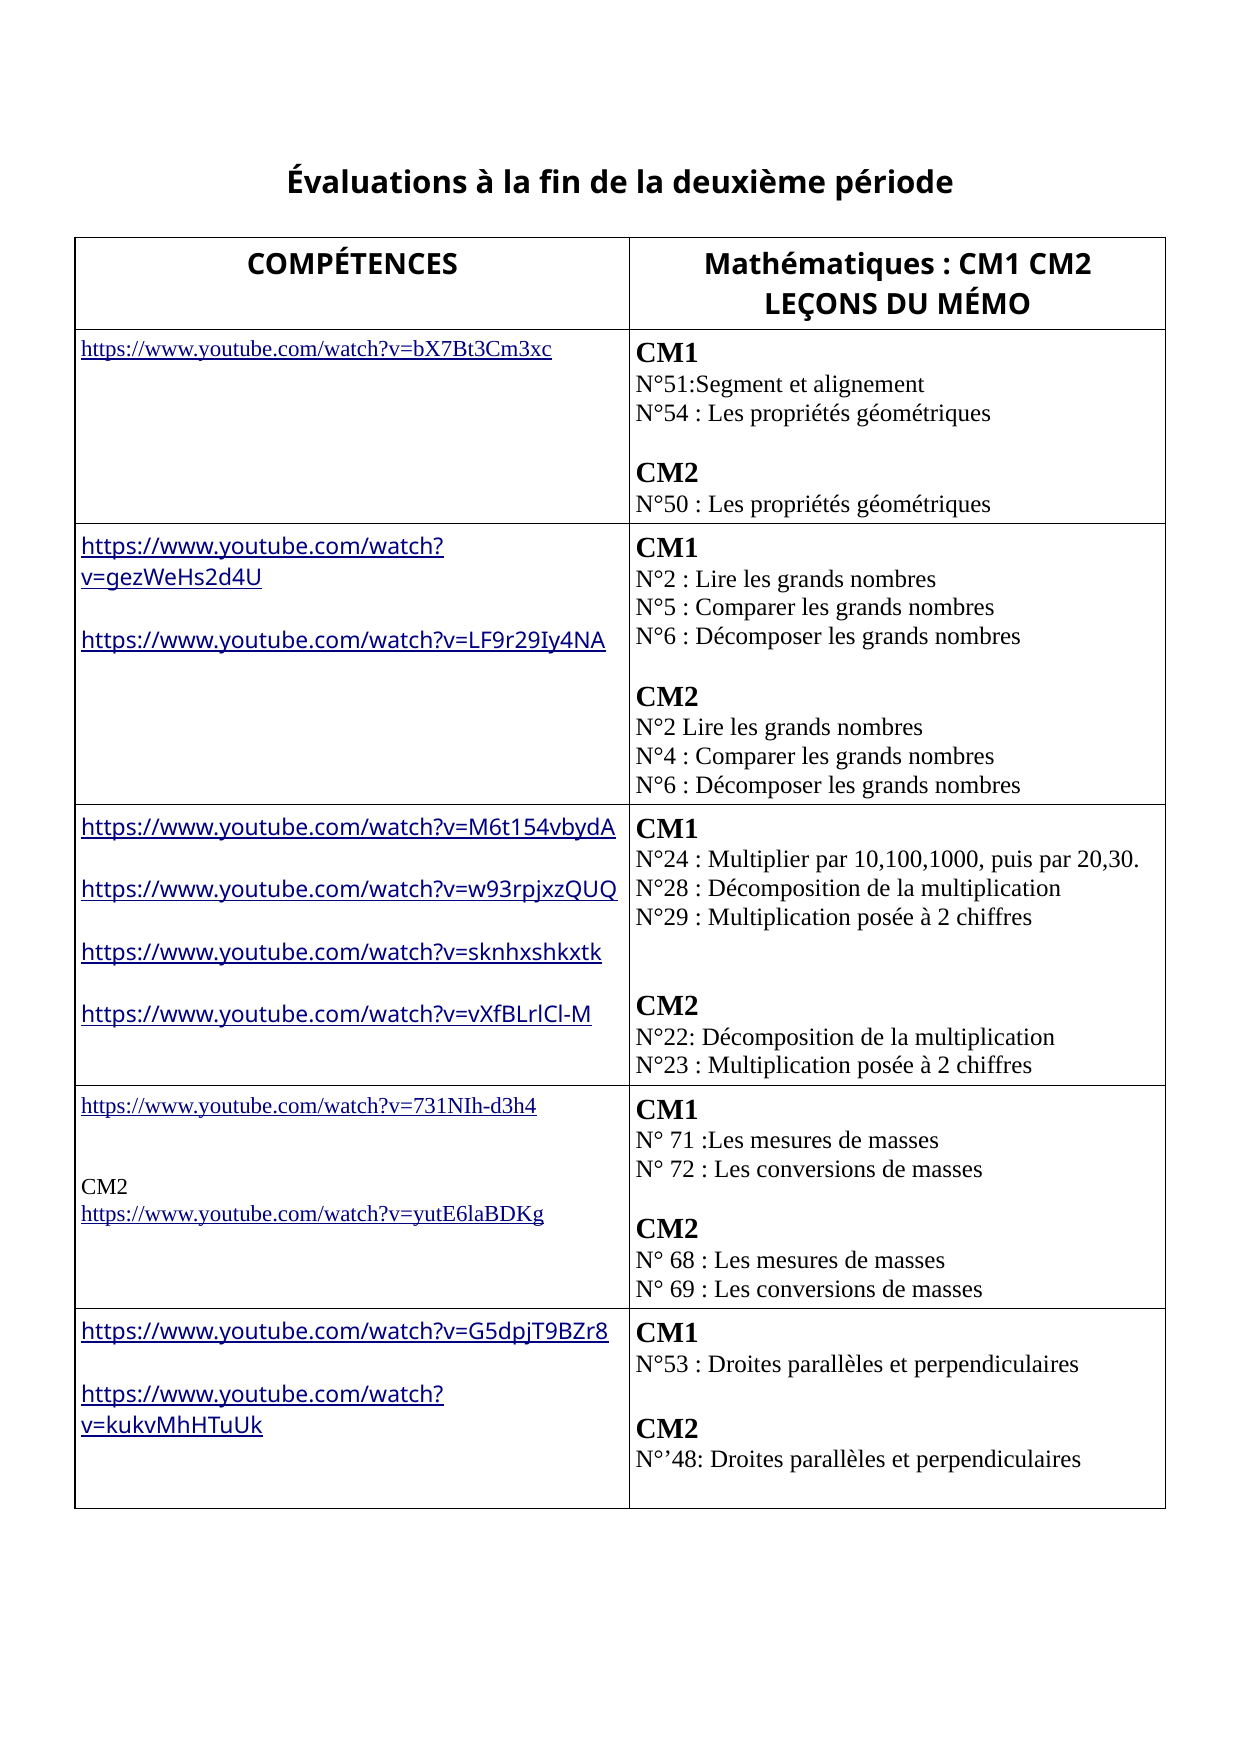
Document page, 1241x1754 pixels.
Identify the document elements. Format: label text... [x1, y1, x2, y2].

table_cell CM1 N°53 : Droites parallèles et perpendiculaires CM2 N°’48: Droites parallèles et perpendiculaires [630, 1309, 1165, 1508]
table_cell CM1 N°2 : Lire les grands nombres N°5 : Comparer les grands nombres N°6 : Décomposer les grands nombres CM2 N°2 Lire les grands nombres N°4 : Comparer les grands nombres N°6 : Décomposer les grands nombres [630, 524, 1165, 804]
table_cell https://www.youtube.com/watch?v=G5dpjT9BZr8 https://www.youtube.com/watch?v=kukvMhHTuUk [76, 1309, 629, 1508]
table_header Mathématiques : CM1 CM2 LEÇONS DU MÉMO [630, 238, 1165, 329]
text Évaluations à la fin de la deuxième période [75, 160, 1165, 203]
table_cell https://www.youtube.com/watch?v=bX7Bt3Cm3xc [76, 330, 629, 523]
table_cell CM1 N° 71 :Les mesures de masses N° 72 : Les conversions de masses CM2 N° 68 : Les mesures de masses N° 69 : Les conversions de masses [630, 1086, 1165, 1308]
table_cell CM1 N°24 : Multiplier par 10,100,1000, puis par 20,30. N°28 : Décomposition de la multiplication N°29 : Multiplication posée à 2 chiffres CM2 N°22: Décomposition de la multiplication N°23 : Multiplication posée à 2 chiffres [630, 805, 1165, 1085]
table_cell https://www.youtube.com/watch?v=gezWeHs2d4U https://www.youtube.com/watch?v=LF9r29Iy4NA [76, 524, 629, 804]
table_cell CM1 N°51:Segment et alignement N°54 : Les propriétés géométriques CM2 N°50 : Les propriétés géométriques [630, 330, 1165, 523]
table_cell https://www.youtube.com/watch?v=M6t154vbydA https://www.youtube.com/watch?v=w93rpjxzQUQ https://www.youtube.com/watch?v=sknhxshkxtk https://www.youtube.com/watch?v=vXfBLrlCl-M [76, 805, 629, 1085]
table_header COMPÉTENCES [76, 238, 629, 329]
table_cell https://www.youtube.com/watch?v=731NIh-d3h4 CM2 https://www.youtube.com/watch?v=yutE6laBDKg [76, 1086, 629, 1308]
